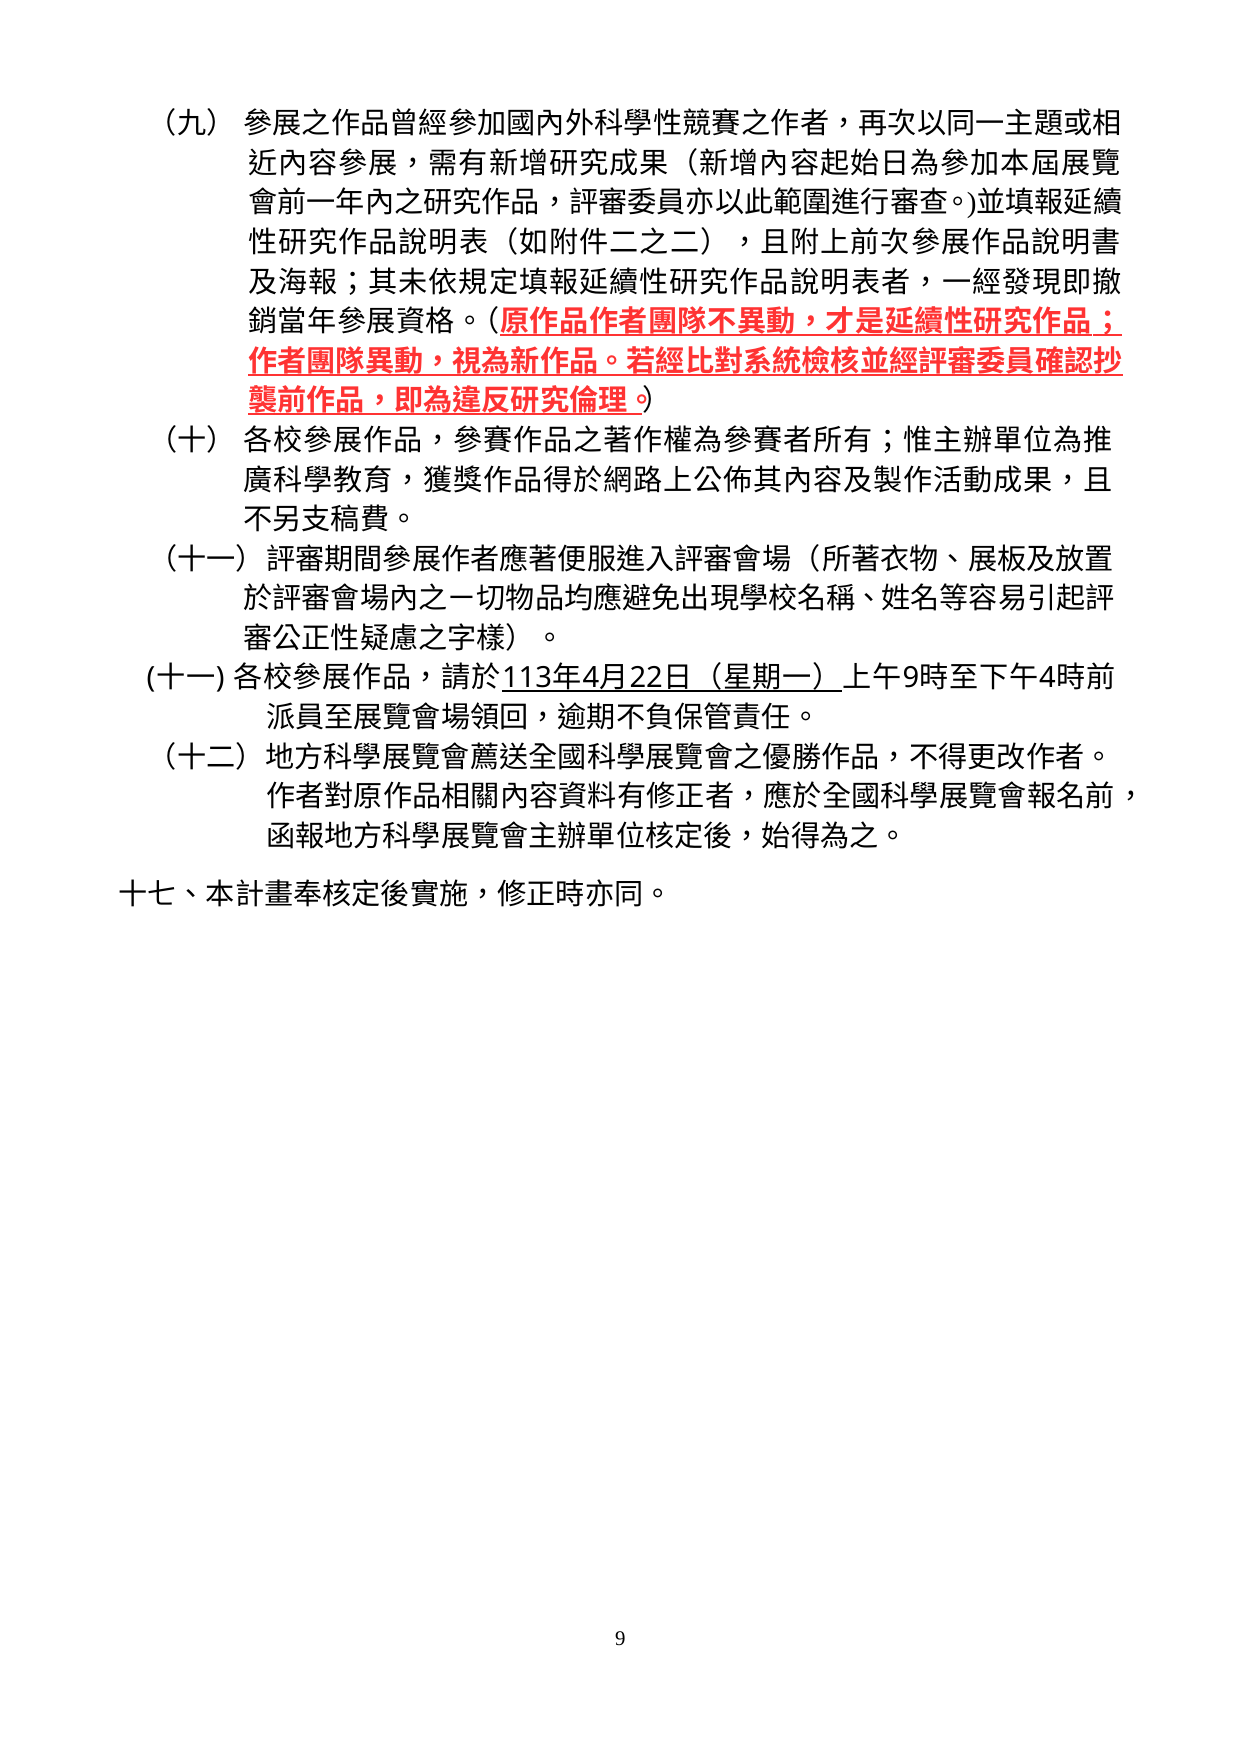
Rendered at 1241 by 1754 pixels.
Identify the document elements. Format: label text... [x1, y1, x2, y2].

list 評審期間參展作者應著便服進入評審會場（所著衣物、展板及放置於評審會場內之ㄧ切物品均應避免出現學校名稱、姓名等容易引起評審公正性疑慮之字樣）。 [148, 537, 1114, 656]
text 十七、本計畫奉核定後實施，修正時亦同。 [118, 873, 1114, 912]
text （十二）地方科學展覽會薦送全國科學展覽會之優勝作品，不得更改作者。作者對原作品相關內容資料有修正者，應於全國科學展覽會報名前，函報地方科學展覽會主辦單位核定後，始得為之。 [148, 735, 1116, 854]
text (十一) 各校參展作品，請於113年4月22日（星期一）上午9時至下午4時前派員至展覽會場領回，逾期不負保管責任。 [130, 656, 1116, 735]
list 參展之作品曾經參加國內外科學性競賽之作者，再次以同一主題或相近內容參展，需有新增研究成果（新增內容起始日為參加本屆展覽會前一年內之研究作品，評審委員亦以此範圍進行審查。)並填報延續性研究作品說明表（如附件二之二），且附上前次參展作品說明書及海報；其未依規定填報延續性研究作品說明表者，一經發現即撤銷當年參展資格。（原作品作者團隊不異動，才是延續性研究作品；作者團隊異動，視為新作品。若經比對系統檢核並經評審委員確認抄襲前作品，即為違反研究倫理。） [148, 102, 1122, 419]
list 各校參展作品，參賽作品之著作權為參賽者所有；惟主辦單位為推廣科學教育，獲獎作品得於網路上公佈其內容及製作活動成果，且不另支稿費。 [148, 419, 1114, 537]
